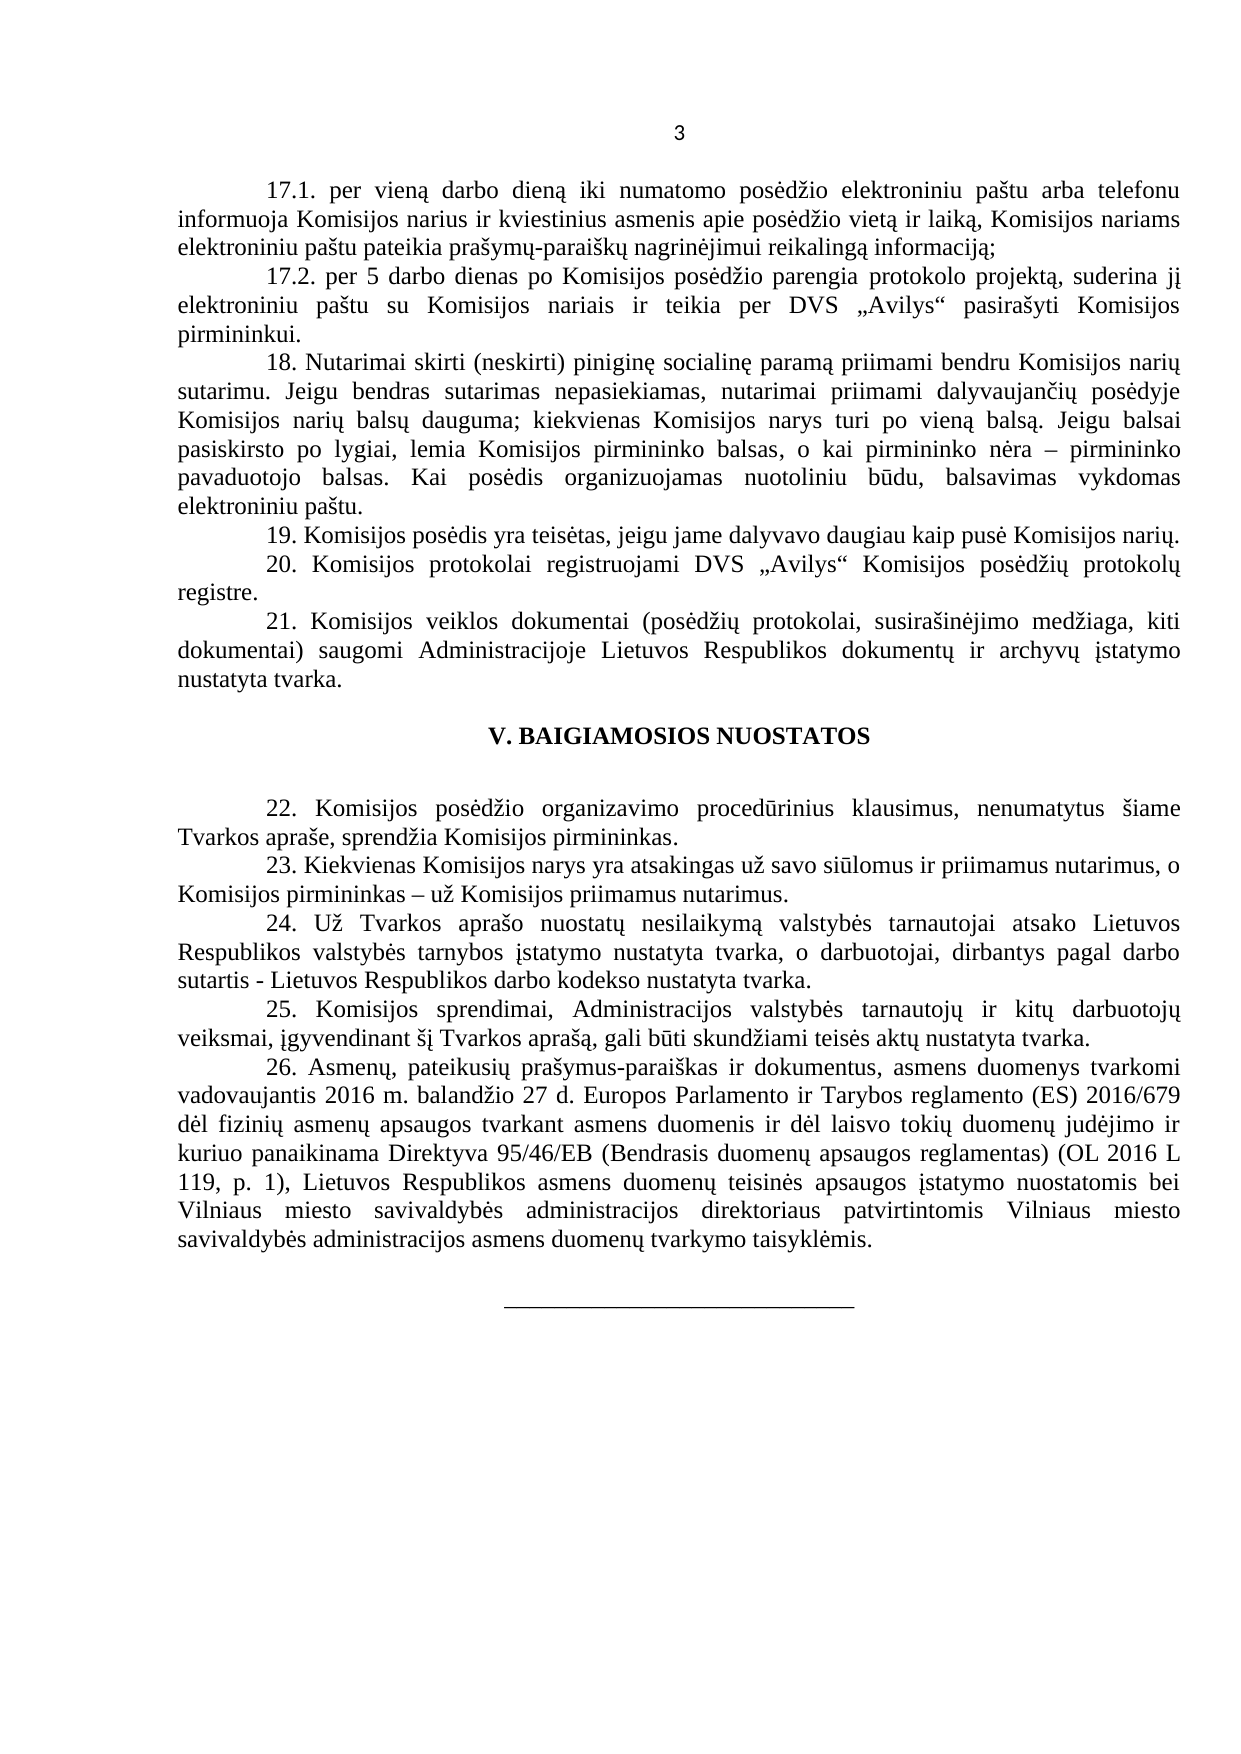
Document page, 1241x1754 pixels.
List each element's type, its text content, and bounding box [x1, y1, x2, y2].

text 22. Komisijos posėdžio organizavimo procedūrinius klausimus, nenumatytus šiame Tvarkos apraše, sprendžia Komisijos pirmininkas. [177, 793, 1181, 851]
text 19. Komisijos posėdis yra teisėtas, jeigu jame dalyvavo daugiau kaip pusė Komisijos narių. [177, 520, 1181, 549]
text 20. Komisijos protokolai registruojami DVS „Avilys“ Komisijos posėdžių protokolų registre. [177, 549, 1181, 606]
text 17.2. per 5 darbo dienas po Komisijos posėdžio parengia protokolo projektą, suderina jį elektroniniu paštu su Komisijos nariais ir teikia per DVS „Avilys“ pasirašyti Komisijos pirmininkui. [177, 261, 1181, 347]
text V. BAIGIAMOSIOS NUOSTATOS [177, 721, 1181, 750]
text 18. Nutarimai skirti (neskirti) piniginę socialinę paramą priimami bendru Komisijos narių sutarimu. Jeigu bendras sutarimas nepasiekiamas, nutarimai priimami dalyvaujančių posėdyje Komisijos narių balsų dauguma; kiekvienas Komisijos narys turi po vieną balsą. Jeigu balsai pasiskirsto po lygiai, lemia Komisijos pirmininko balsas, o kai pirmininko nėra – pirmininko pavaduotojo balsas. Kai posėdis organizuojamas nuotoliniu būdu, balsavimas vykdomas elektroniniu paštu. [177, 347, 1181, 520]
text 24. Už Tvarkos aprašo nuostatų nesilaikymą valstybės tarnautojai atsako Lietuvos Respublikos valstybės tarnybos įstatymo nustatyta tvarka, o darbuotojai, dirbantys pagal darbo sutartis - Lietuvos Respublikos darbo kodekso nustatyta tvarka. [177, 908, 1181, 994]
text 23. Kiekvienas Komisijos narys yra atsakingas už savo siūlomus ir priimamus nutarimus, o Komisijos pirmininkas – už Komisijos priimamus nutarimus. [177, 851, 1181, 908]
text 17.1. per vieną darbo dieną iki numatomo posėdžio elektroniniu paštu arba telefonu informuoja Komisijos narius ir kviestinius asmenis apie posėdžio vietą ir laiką, Komisijos nariams elektroniniu paštu pateikia prašymų-paraiškų nagrinėjimui reikalingą informaciją; [177, 175, 1181, 261]
text 25. Komisijos sprendimai, Administracijos valstybės tarnautojų ir kitų darbuotojų veiksmai, įgyvendinant šį Tvarkos aprašą, gali būti skundžiami teisės aktų nustatyta tvarka. [177, 994, 1181, 1052]
text 26. Asmenų, pateikusių prašymus-paraiškas ir dokumentus, asmens duomenys tvarkomi vadovaujantis 2016 m. balandžio 27 d. Europos Parlamento ir Tarybos reglamento (ES) 2016/679 dėl fizinių asmenų apsaugos tvarkant asmens duomenis ir dėl laisvo tokių duomenų judėjimo ir kuriuo panaikinama Direktyva 95/46/EB (Bendrasis duomenų apsaugos reglamentas) (OL 2016 L 119, p. 1), Lietuvos Respublikos asmens duomenų teisinės apsaugos įstatymo nuostatomis bei Vilniaus miesto savivaldybės administracijos direktoriaus patvirtintomis Vilniaus miesto savivaldybės administracijos asmens duomenų tvarkymo taisyklėmis. [177, 1052, 1181, 1253]
text 21. Komisijos veiklos dokumentai (posėdžių protokolai, susirašinėjimo medžiaga, kiti dokumentai) saugomi Administracijoje Lietuvos Respublikos dokumentų ir archyvų įstatymo nustatyta tvarka. [177, 606, 1181, 692]
text ____________________________ [177, 1282, 1181, 1311]
